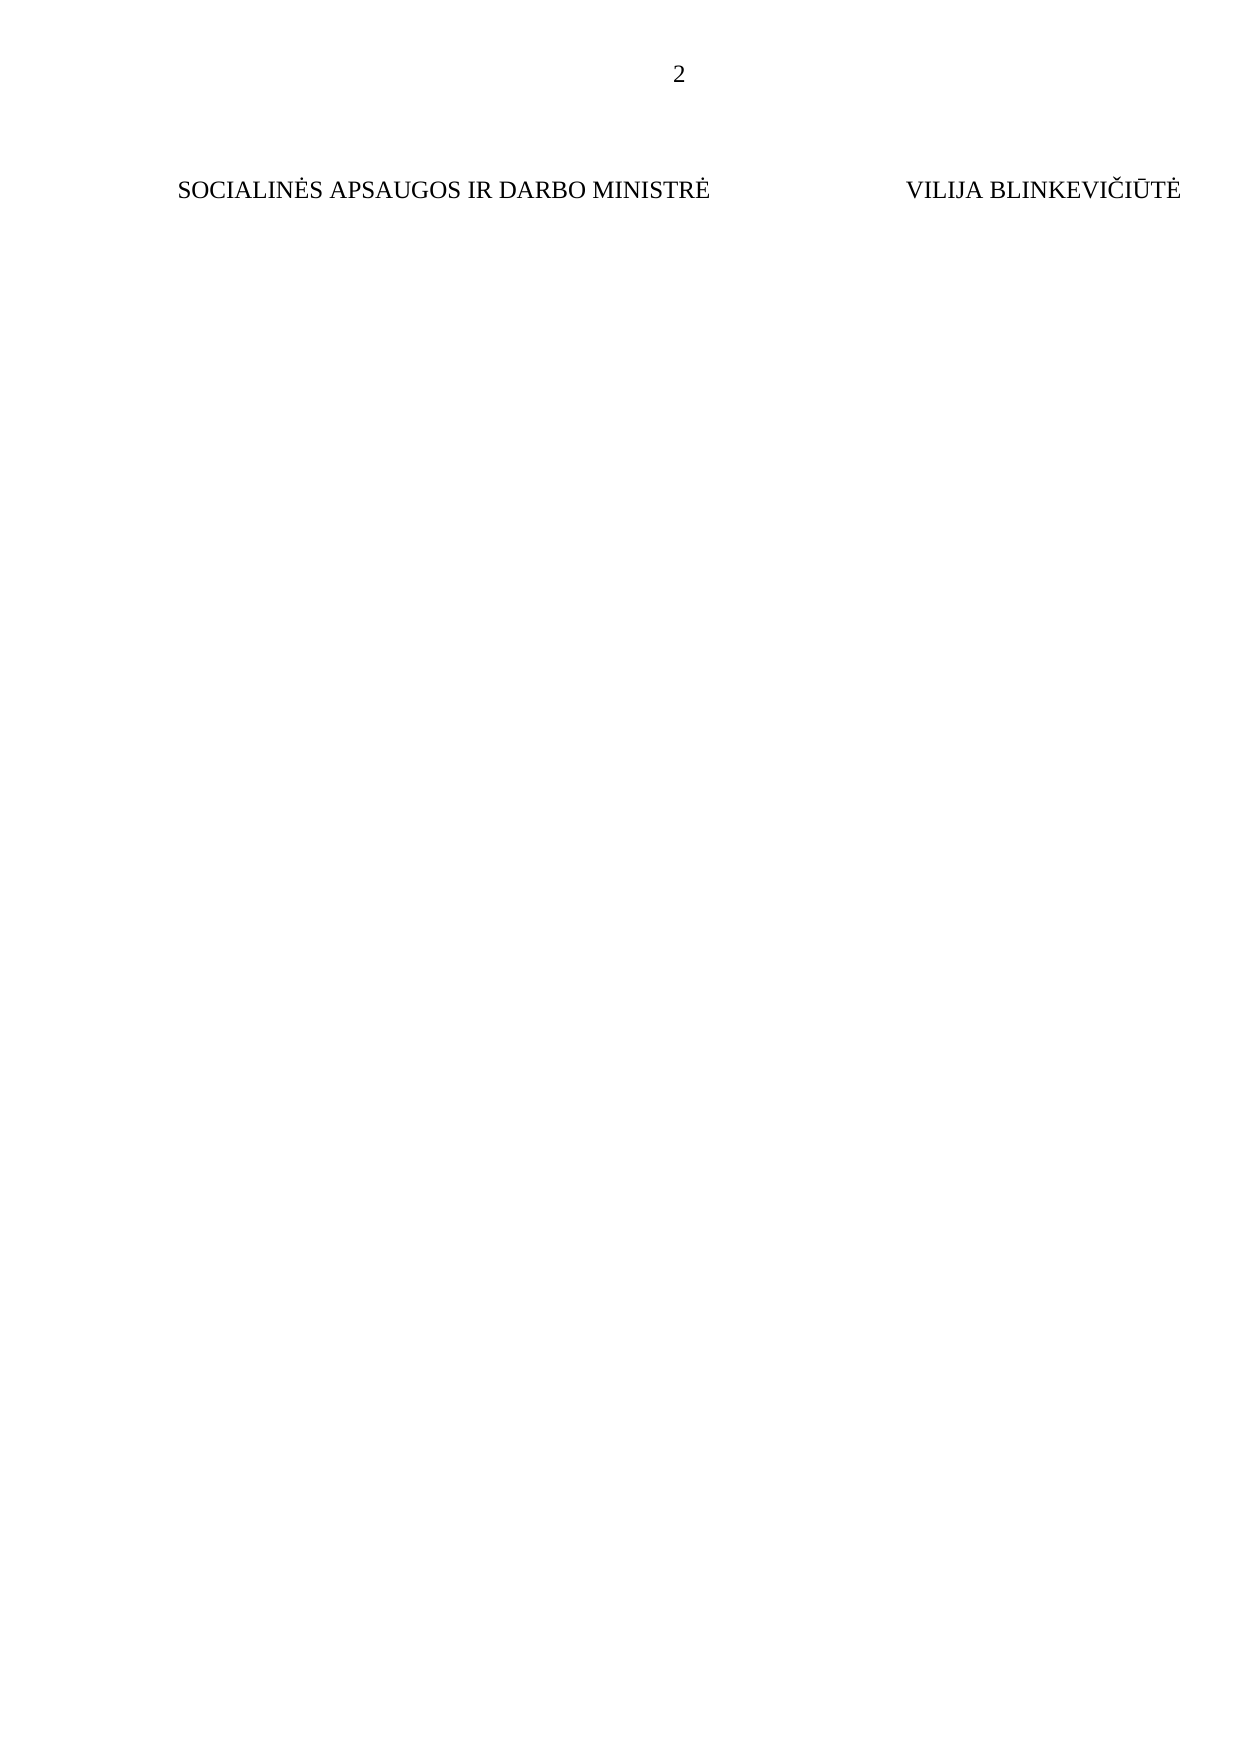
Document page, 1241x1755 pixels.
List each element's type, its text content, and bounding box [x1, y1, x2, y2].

text SOCIALINĖS APSAUGOS IR DARBO MINISTRĖ VILIJA BLINKEVIČIŪTĖ [177, 176, 1181, 204]
